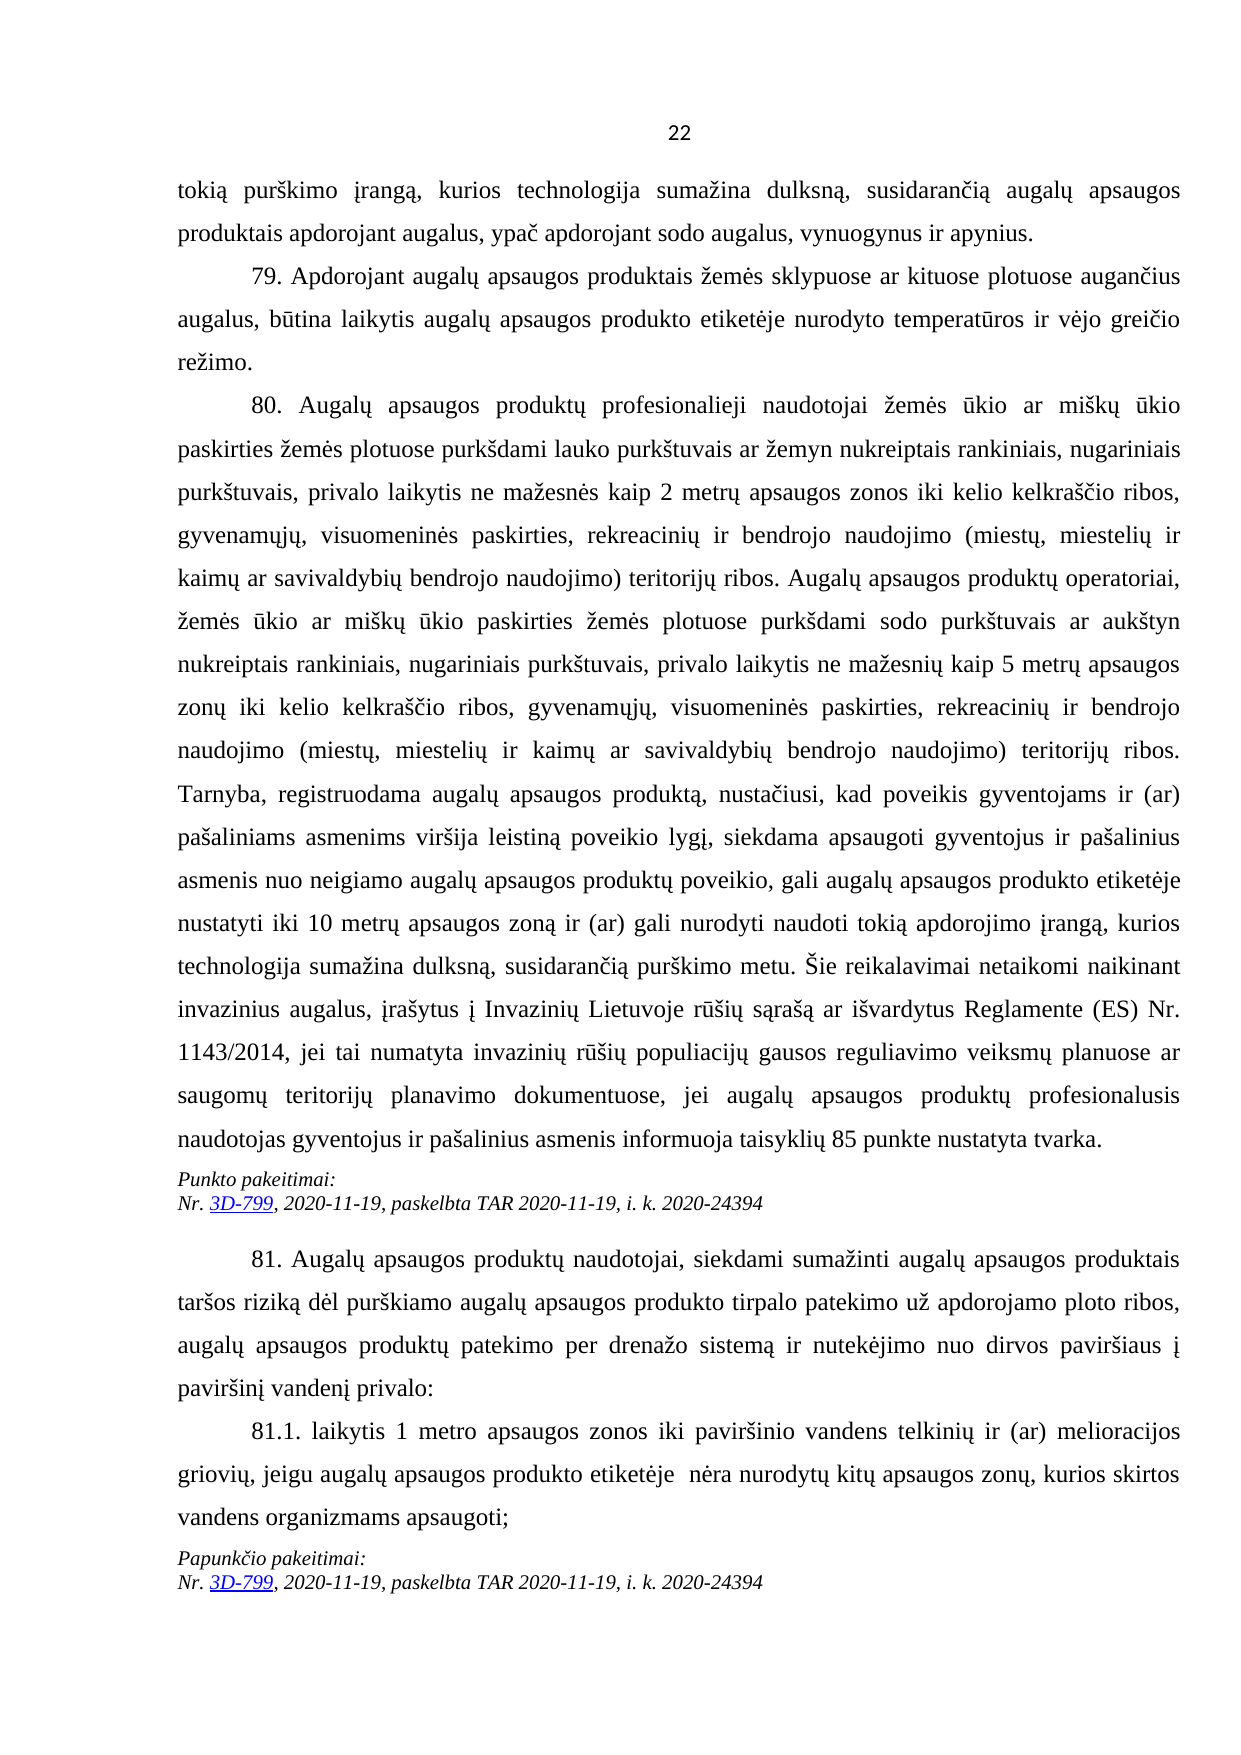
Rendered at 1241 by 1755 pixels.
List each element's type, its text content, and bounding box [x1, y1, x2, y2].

text Punkto pakeitimai: [177, 1167, 1181, 1191]
text 81. Augalų apsaugos produktų naudotojai, siekdami sumažinti augalų apsaugos produktais taršos riziką dėl purškiamo augalų apsaugos produkto tirpalo patekimo už apdorojamo ploto ribos, augalų apsaugos produktų patekimo per drenažo sistemą ir nutekėjimo nuo dirvos paviršiaus į paviršinį vandenį privalo: [177, 1244, 1181, 1402]
text Nr. 3D-799, 2020-11-19, paskelbta TAR 2020-11-19, i. k. 2020-24394 [177, 1569, 1181, 1594]
text Papunkčio pakeitimai: [177, 1546, 1181, 1569]
text 81.1. laikytis 1 metro apsaugos zonos iki paviršinio vandens telkinių ir (ar) melioracijos griovių, jeigu augalų apsaugos produkto etiketėje nėra nurodytų kitų apsaugos zonų, kurios skirtos vandens organizmams apsaugoti; [177, 1416, 1181, 1531]
text 79. Apdorojant augalų apsaugos produktais žemės sklypuose ar kituose plotuose augančius augalus, būtina laikytis augalų apsaugos produkto etiketėje nurodyto temperatūros ir vėjo greičio režimo. [177, 261, 1181, 376]
text tokią purškimo įrangą, kurios technologija sumažina dulksną, susidarančią augalų apsaugos produktais apdorojant augalus, ypač apdorojant sodo augalus, vynuogynus ir apynius. [177, 175, 1181, 247]
text Nr. 3D-799, 2020-11-19, paskelbta TAR 2020-11-19, i. k. 2020-24394 [177, 1191, 1181, 1215]
text 80. Augalų apsaugos produktų profesionalieji naudotojai žemės ūkio ar miškų ūkio paskirties žemės plotuose purkšdami lauko purkštuvais ar žemyn nukreiptais rankiniais, nugariniais purkštuvais, privalo laikytis ne mažesnės kaip 2 metrų apsaugos zonos iki kelio kelkraščio ribos, gyvenamųjų, visuomeninės paskirties, rekreacinių ir bendrojo naudojimo (miestų, miestelių ir kaimų ar savivaldybių bendrojo naudojimo) teritorijų ribos. Augalų apsaugos produktų operatoriai, žemės ūkio ar miškų ūkio paskirties žemės plotuose purkšdami sodo purkštuvais ar aukštyn nukreiptais rankiniais, nugariniais purkštuvais, privalo laikytis ne mažesnių kaip 5 metrų apsaugos zonų iki kelio kelkraščio ribos, gyvenamųjų, visuomeninės paskirties, rekreacinių ir bendrojo naudojimo (miestų, miestelių ir kaimų ar savivaldybių bendrojo naudojimo) teritorijų ribos. Tarnyba, registruodama augalų apsaugos produktą, nustačiusi, kad poveikis gyventojams ir (ar) pašaliniams asmenims viršija leistiną poveikio lygį, siekdama apsaugoti gyventojus ir pašalinius asmenis nuo neigiamo augalų apsaugos produktų poveikio, gali augalų apsaugos produkto etiketėje nustatyti iki 10 metrų apsaugos zoną ir (ar) gali nurodyti naudoti tokią apdorojimo įrangą, kurios technologija sumažina dulksną, susidarančią purškimo metu. Šie reikalavimai netaikomi naikinant invazinius augalus, įrašytus į Invazinių Lietuvoje rūšių sąrašą ar išvardytus Reglamente (ES) Nr. 1143/2014, jei tai numatyta invazinių rūšių populiacijų gausos reguliavimo veiksmų planuose ar saugomų teritorijų planavimo dokumentuose, jei augalų apsaugos produktų profesionalusis naudotojas gyventojus ir pašalinius asmenis informuoja taisyklių 85 punkte nustatyta tvarka. [177, 391, 1181, 1152]
